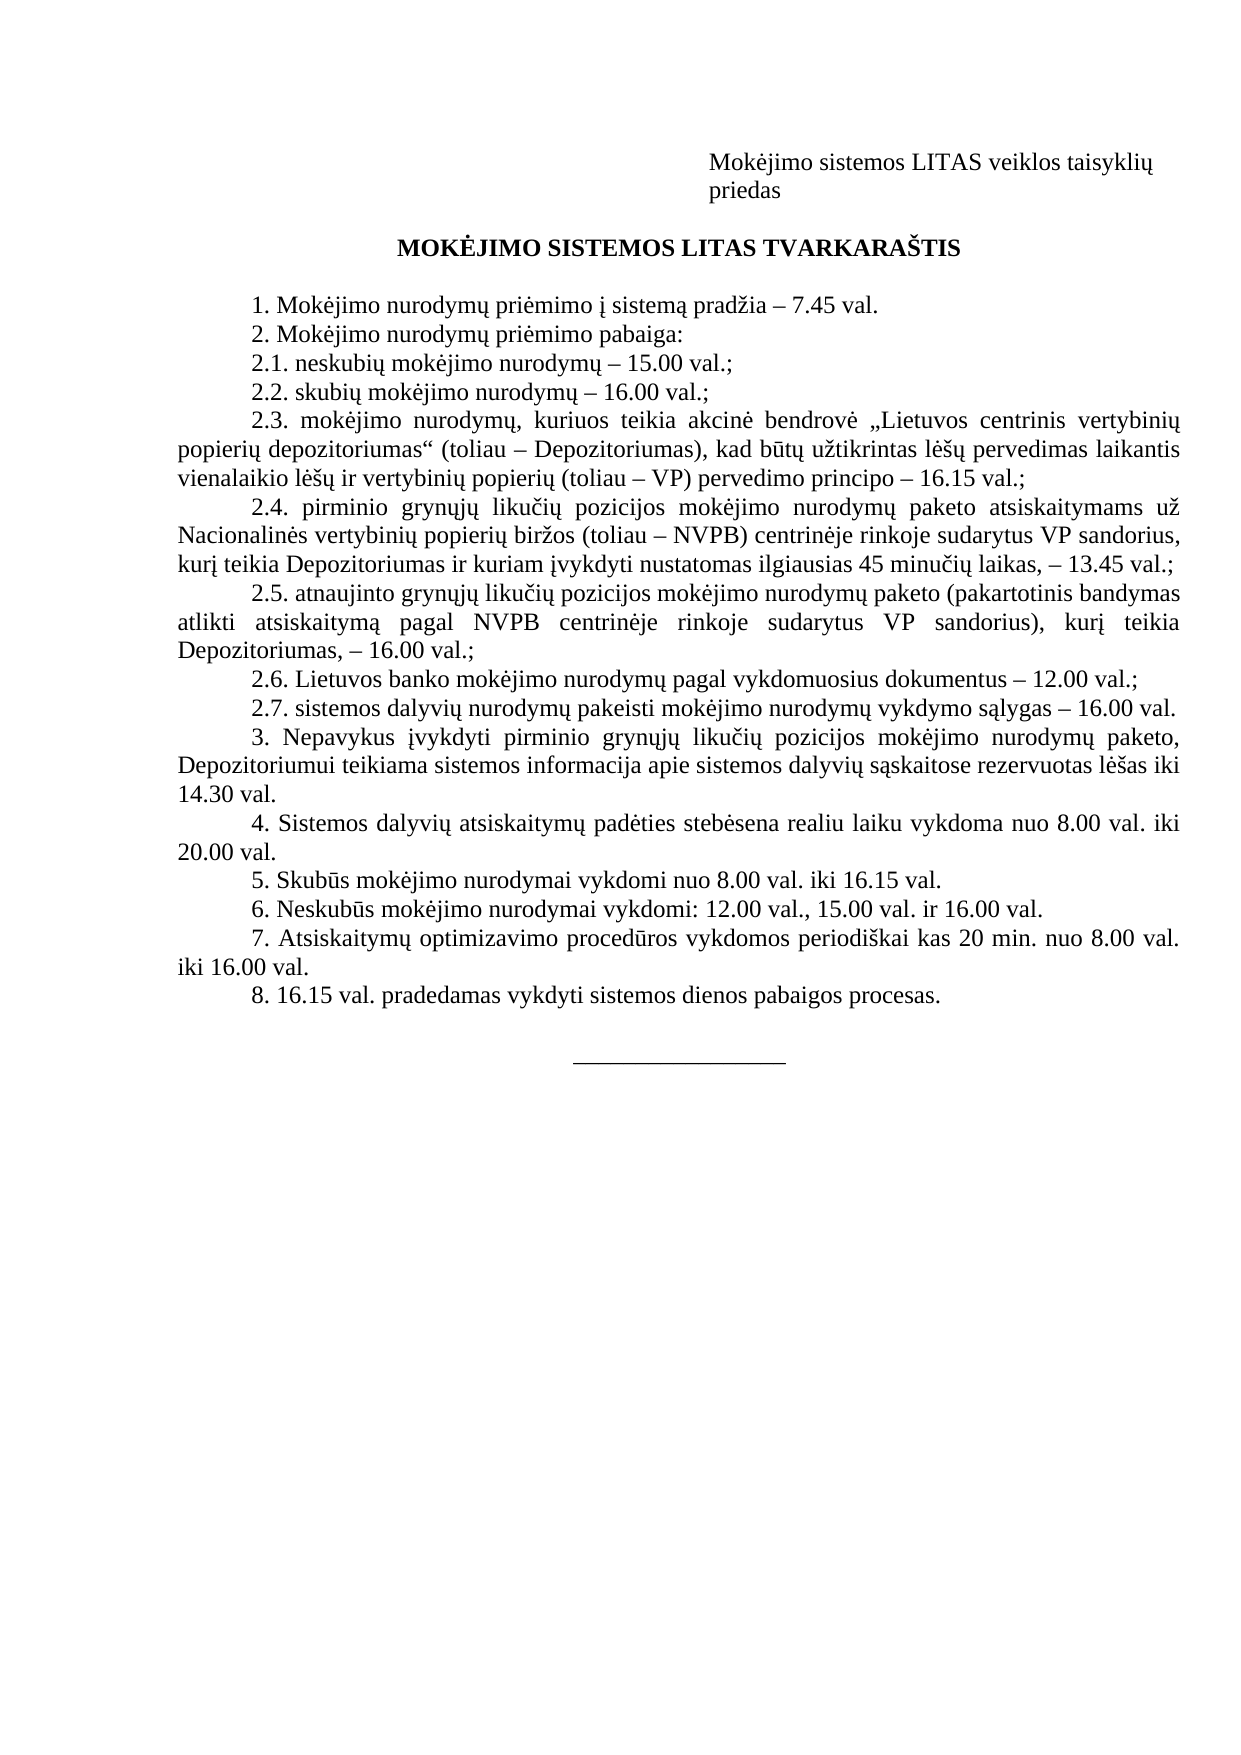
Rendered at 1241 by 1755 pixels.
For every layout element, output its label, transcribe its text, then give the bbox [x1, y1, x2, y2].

text 6. Neskubūs mokėjimo nurodymai vykdomi: 12.00 val., 15.00 val. ir 16.00 val. [177, 894, 1181, 923]
text 2.4. pirminio grynųjų likučių pozicijos mokėjimo nurodymų paketo atsiskaitymams už Nacionalinės vertybinių popierių biržos (toliau – NVPB) centrinėje rinkoje sudarytus VP sandorius, kurį teikia Depozitoriumas ir kuriam įvykdyti nustatomas ilgiausias 45 minučių laikas, – 13.45 val.; [177, 492, 1181, 578]
text 2.5. atnaujinto grynųjų likučių pozicijos mokėjimo nurodymų paketo (pakartotinis bandymas atlikti atsiskaitymą pagal NVPB centrinėje rinkoje sudarytus VP sandorius), kurį teikia Depozitoriumas, – 16.00 val.; [177, 578, 1181, 664]
text priedas [177, 176, 1181, 204]
text _________________ [177, 1038, 1181, 1067]
text 2.2. skubių mokėjimo nurodymų – 16.00 val.; [177, 377, 1181, 406]
text 7. Atsiskaitymų optimizavimo procedūros vykdomos periodiškai kas 20 min. nuo 8.00 val. iki 16.00 val. [177, 923, 1181, 981]
text 8. 16.15 val. pradedamas vykdyti sistemos dienos pabaigos procesas. [177, 981, 1181, 1009]
text 3. Nepavykus įvykdyti pirminio grynųjų likučių pozicijos mokėjimo nurodymų paketo, Depozitoriumui teikiama sistemos informacija apie sistemos dalyvių sąskaitose rezervuotas lėšas iki 14.30 val. [177, 722, 1181, 808]
text 2.7. sistemos dalyvių nurodymų pakeisti mokėjimo nurodymų vykdymo sąlygas – 16.00 val. [177, 693, 1181, 722]
text 5. Skubūs mokėjimo nurodymai vykdomi nuo 8.00 val. iki 16.15 val. [177, 866, 1181, 894]
text 2.3. mokėjimo nurodymų, kuriuos teikia akcinė bendrovė „Lietuvos centrinis vertybinių popierių depozitoriumas“ (toliau – Depozitoriumas), kad būtų užtikrintas lėšų pervedimas laikantis vienalaikio lėšų ir vertybinių popierių (toliau – VP) pervedimo principo – 16.15 val.; [177, 406, 1181, 492]
text Mokėjimo sistemos LITAS veiklos taisyklių [177, 147, 1181, 176]
text 2. Mokėjimo nurodymų priėmimo pabaiga: [177, 319, 1181, 348]
text 2.6. Lietuvos banko mokėjimo nurodymų pagal vykdomuosius dokumentus – 12.00 val.; [177, 664, 1181, 693]
text 1. Mokėjimo nurodymų priėmimo į sistemą pradžia – 7.45 val. [177, 291, 1181, 319]
text 2.1. neskubių mokėjimo nurodymų – 15.00 val.; [177, 348, 1181, 377]
text 4. Sistemos dalyvių atsiskaitymų padėties stebėsena realiu laiku vykdoma nuo 8.00 val. iki 20.00 val. [177, 808, 1181, 866]
text MOKĖJIMO SISTEMOS LITAS TVARKARAŠTIS [177, 233, 1181, 262]
